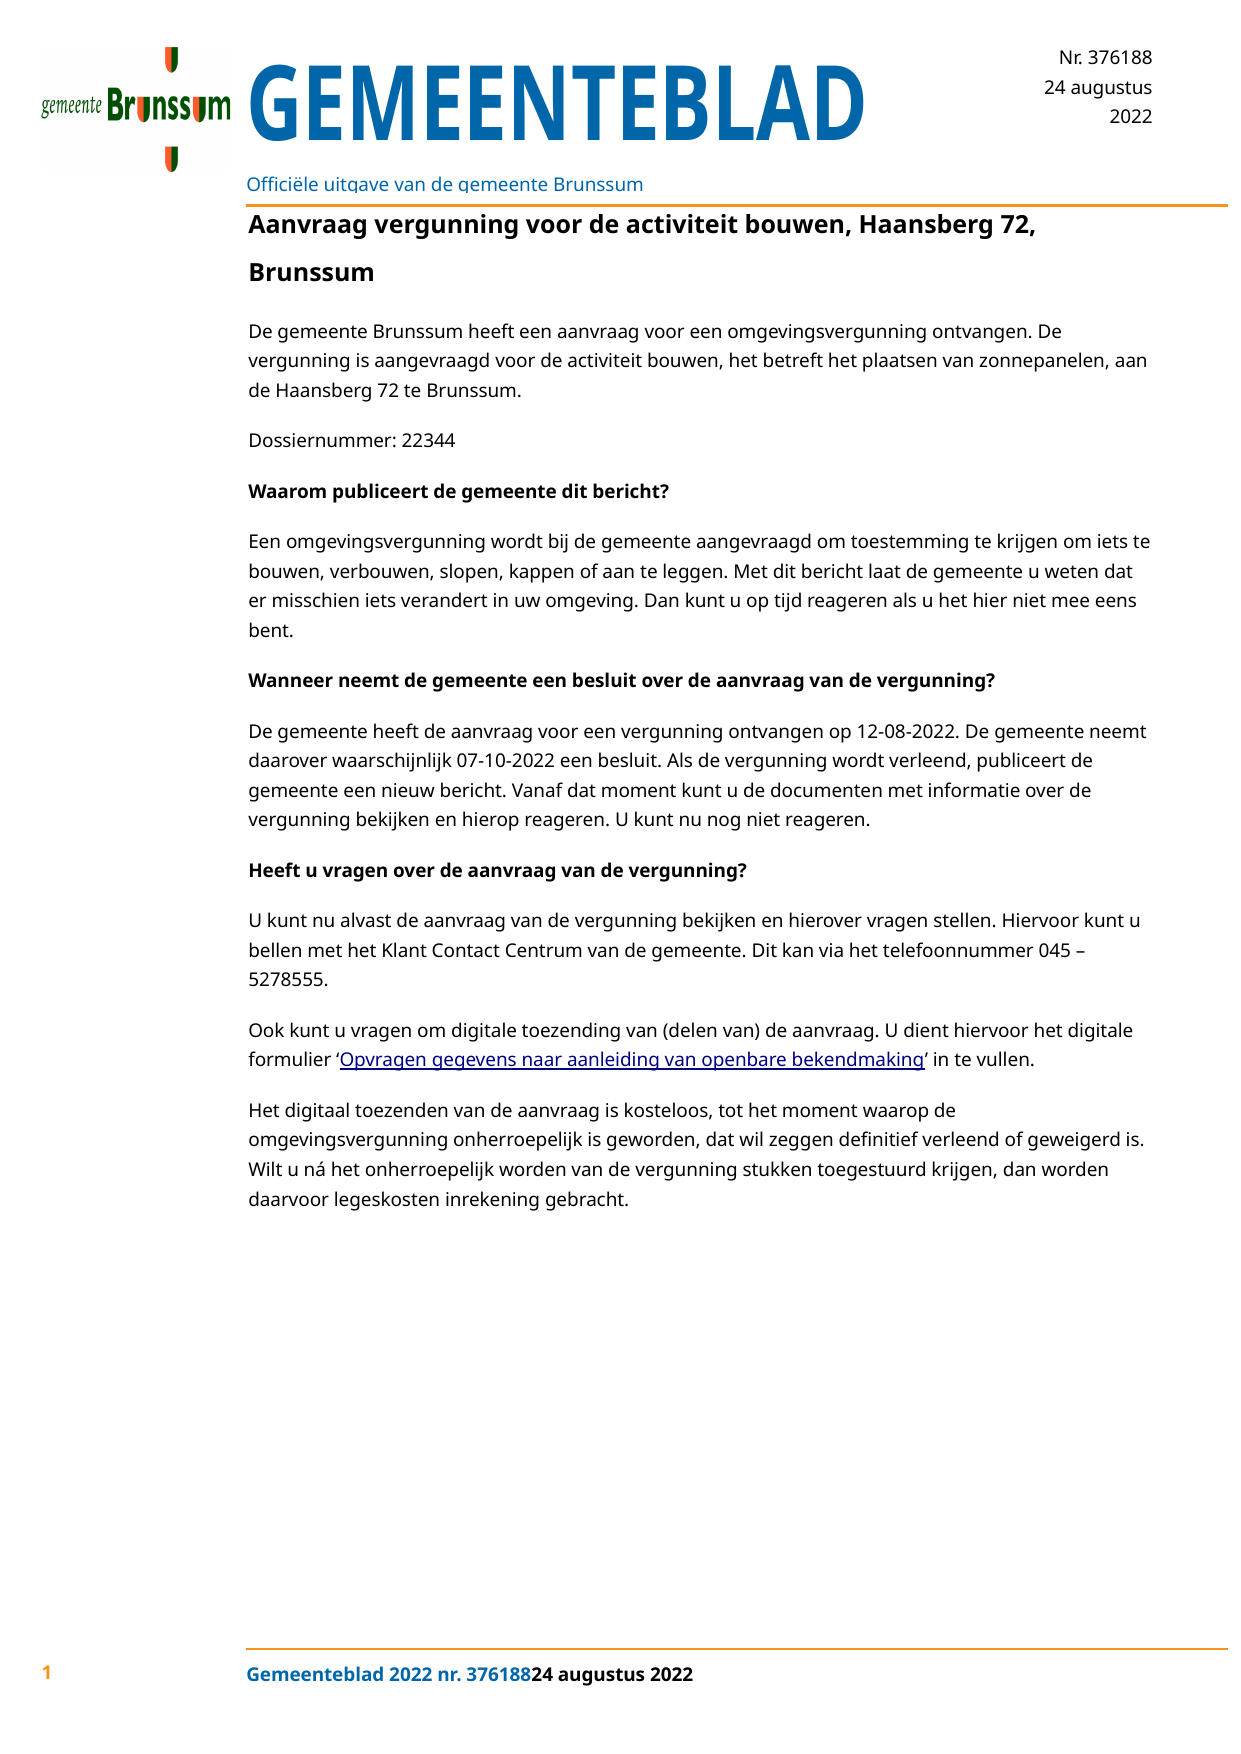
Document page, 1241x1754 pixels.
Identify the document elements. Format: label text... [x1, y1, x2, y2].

text Dossiernummer: 22344 [248, 427, 1152, 453]
text De gemeente Brunssum heeft een aanvraag voor een omgevingsvergunning ontvangen. De vergunning is aangevraagd voor de activiteit bouwen, het betreft het plaatsen van zonnepanelen, aan de Haansberg 72 te Brunssum. [248, 318, 1152, 403]
text Ook kunt u vragen om digitale toezending van (delen van) de aanvraag. U dient hiervoor het digitale formulier ‘Opvragen gegevens naar aanleiding van openbare bekendmaking’ in te vullen. [248, 1017, 1152, 1072]
text Aanvraag vergunning voor de activiteit bouwen, Haansberg 72, Brunssum [248, 207, 1152, 288]
text De gemeente heeft de aanvraag voor een vergunning ontvangen op 12-08-2022. De gemeente neemt daarover waarschijnlijk 07-10-2022 een besluit. Als de vergunning wordt verleend, publiceert de gemeente een nieuw bericht. Vanaf dat moment kunt u de documenten met informatie over de vergunning bekijken en hierop reageren. U kunt nu nog niet reageren. [248, 718, 1152, 832]
text Waarom publiceert de gemeente dit bericht? [248, 478, 1152, 504]
text Heeft u vragen over de aanvraag van de vergunning? [248, 857, 1152, 883]
text Wanneer neemt de gemeente een besluit over de aanvraag van de vergunning? [248, 667, 1152, 693]
text Het digitaal toezenden van de aanvraag is kosteloos, tot het moment waarop de omgevingsvergunning onherroepelijk is geworden, dat wil zeggen definitief verleend of geweigerd is. Wilt u ná het onherroepelijk worden van de vergunning stukken toegestuurd krijgen, dan worden daarvoor legeskosten inrekening gebracht. [248, 1097, 1152, 1212]
text U kunt nu alvast de aanvraag van de vergunning bekijken en hierover vragen stellen. Hiervoor kunt u bellen met het Klant Contact Centrum van de gemeente. Dit kan via het telefoonnummer 045 – 5278555. [248, 907, 1152, 992]
text Een omgevingsvergunning wordt bij de gemeente aangevraagd om toestemming te krijgen om iets te bouwen, verbouwen, slopen, kappen of aan te leggen. Met dit bericht laat de gemeente u weten dat er misschien iets verandert in uw omgeving. Dan kunt u op tijd reageren als u het hier niet mee eens bent. [248, 528, 1152, 643]
picture [41, 47, 231, 172]
